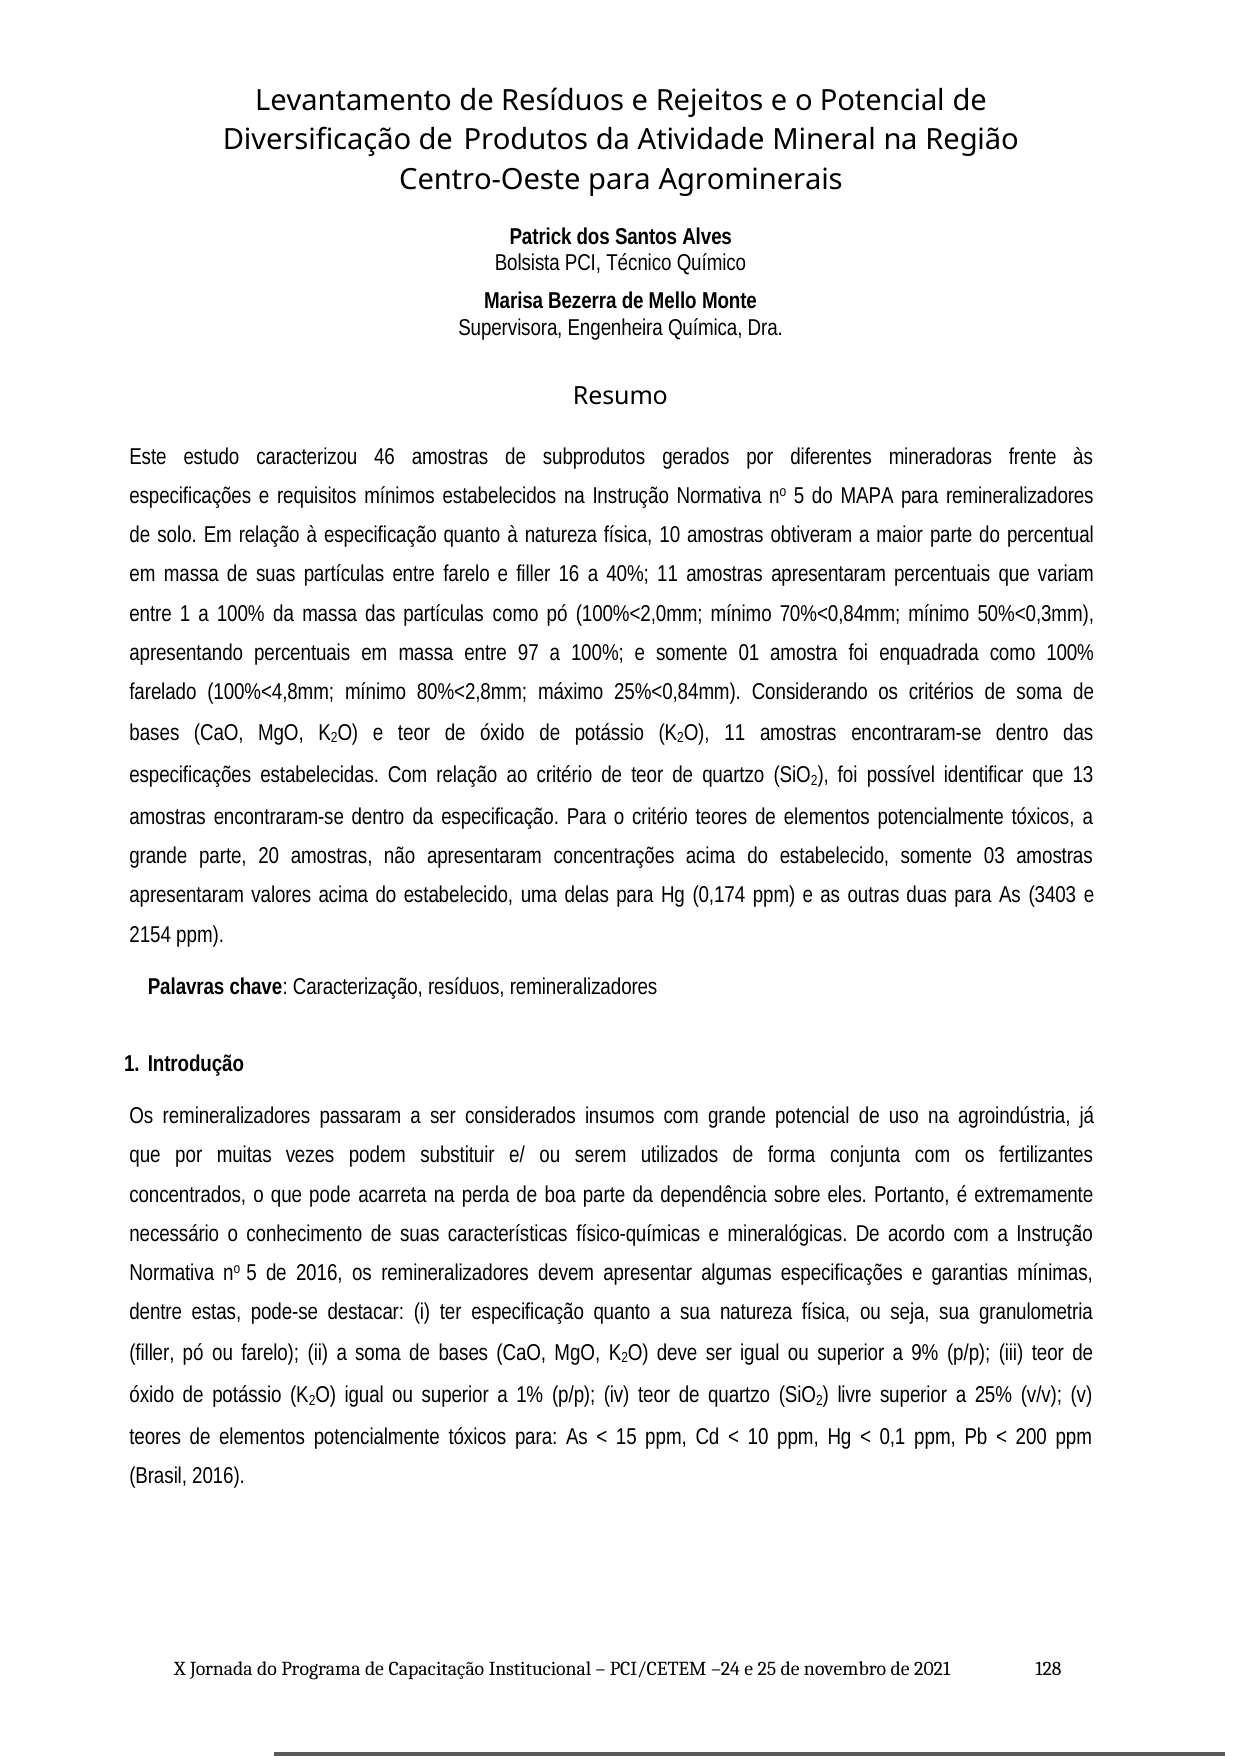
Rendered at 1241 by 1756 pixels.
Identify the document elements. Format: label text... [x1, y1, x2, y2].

text Bolsista PCI, Técnico Químico [183, 249, 1058, 276]
text Este estudo caracterizou 46 amostras de subprodutos gerados por diferentes mineradoras frente às especificações e requisitos mínimos estabelecidos na Instrução Normativa no 5 do MAPA para remineralizadores de solo. Em relação à especificação quanto à natureza física, 10 amostras obtiveram a maior parte do percentual em massa de suas partículas entre farelo e filler 16 a 40%; 11 amostras apresentaram percentuais que variam entre 1 a 100% da massa das partículas como pó (100%<2,0mm; mínimo 70%<0,84mm; mínimo 50%<0,3mm), apresentando percentuais em massa entre 97 a 100%; e somente 01 amostra foi enquadrada como 100% farelado (100%<4,8mm; mínimo 80%<2,8mm; máximo 25%<0,84mm). Considerando os critérios de soma de bases (CaO, MgO, K2O) e teor de óxido de potássio (K2O), 11 amostras encontraram-se dentro das especificações estabelecidas. Com relação ao critério de teor de quartzo (SiO2), foi possível identificar que 13 amostras encontraram-se dentro da especificação. Para o critério teores de elementos potencialmente tóxicos, a grande parte, 20 amostras, não apresentaram concentrações acima do estabelecido, somente 03 amostras apresentaram valores acima do estabelecido, uma delas para Hg (0,174 ppm) e as outras duas para As (3403 e 2154 ppm). [129, 443, 1094, 947]
text Palavras chave: Caracterização, resíduos, remineralizadores [148, 973, 1111, 999]
text Resumo [129, 378, 1111, 412]
subtitle Marisa Bezerra de Mello Monte [183, 288, 1058, 314]
text Levantamento de Resíduos e Rejeitos e o Potencial de Diversificação de Produtos da Atividade Mineral na Região Centro-Oeste para Agrominerais [184, 79, 1057, 198]
text Supervisora, Engenheira Química, Dra. [183, 314, 1058, 340]
subtitle Patrick dos Santos Alves [183, 223, 1058, 249]
text Os remineralizadores passaram a ser considerados insumos com grande potencial de uso na agroindústria, já que por muitas vezes podem substituir e/ ou serem utilizados de forma conjunta com os fertilizantes concentrados, o que pode acarreta na perda de boa parte da dependência sobre eles. Portanto, é extremamente necessário o conhecimento de suas características físico-químicas e mineralógicas. De acordo com a Instrução Normativa no 5 de 2016, os remineralizadores devem apresentar algumas especificações e garantias mínimas, dentre estas, pode-se destacar: (i) ter especificação quanto a sua natureza física, ou seja, sua granulometria (filler, pó ou farelo); (ii) a soma de bases (CaO, MgO, K2O) deve ser igual ou superior a 9% (p/p); (iii) teor de óxido de potássio (K2O) igual ou superior a 1% (p/p); (iv) teor de quartzo (SiO2) livre superior a 25% (v/v); (v) teores de elementos potencialmente tóxicos para: As < 15 ppm, Cd < 10 ppm, Hg < 0,1 ppm, Pb < 200 ppm (Brasil, 2016). [129, 1102, 1094, 1489]
list Introdução [124, 1050, 1111, 1076]
